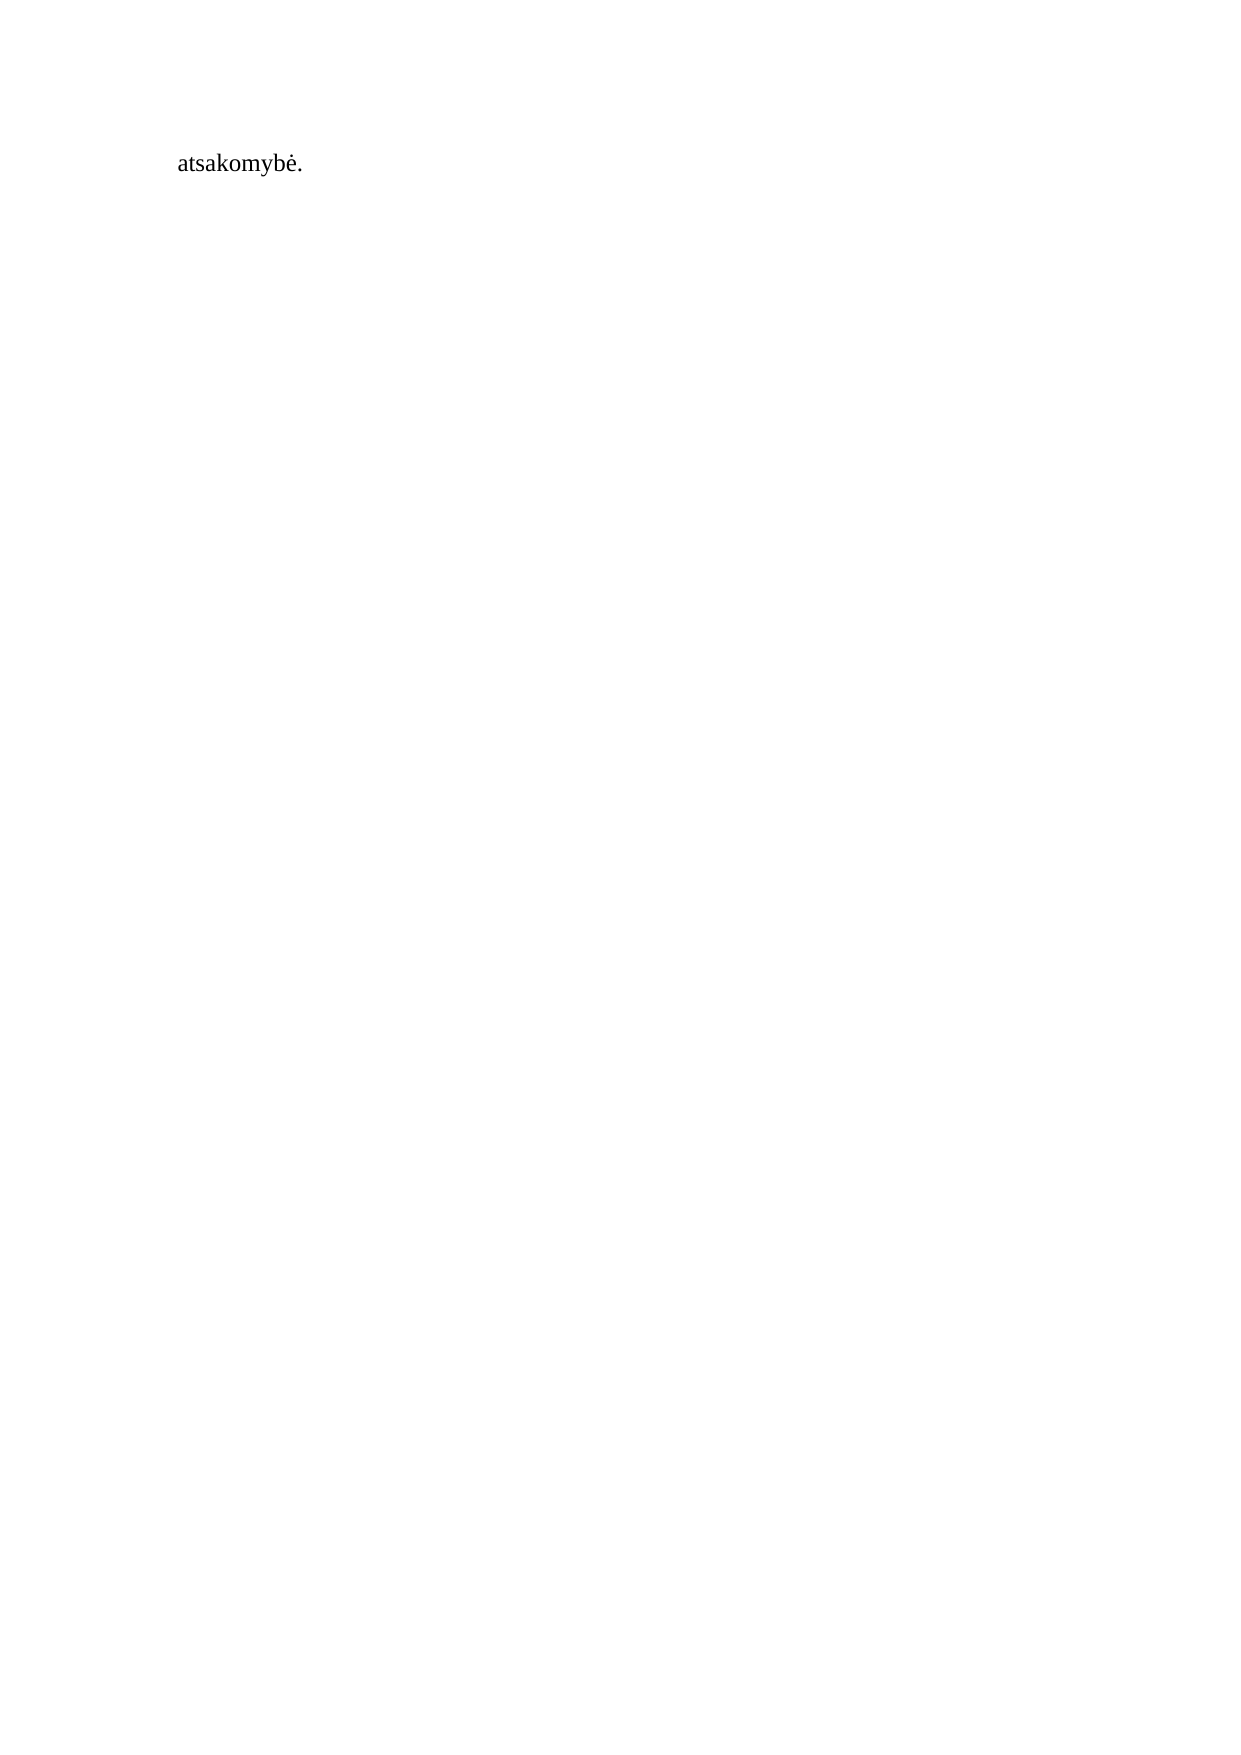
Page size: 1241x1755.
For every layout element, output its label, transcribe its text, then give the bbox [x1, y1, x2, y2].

text atsakomybė. [177, 148, 1122, 176]
